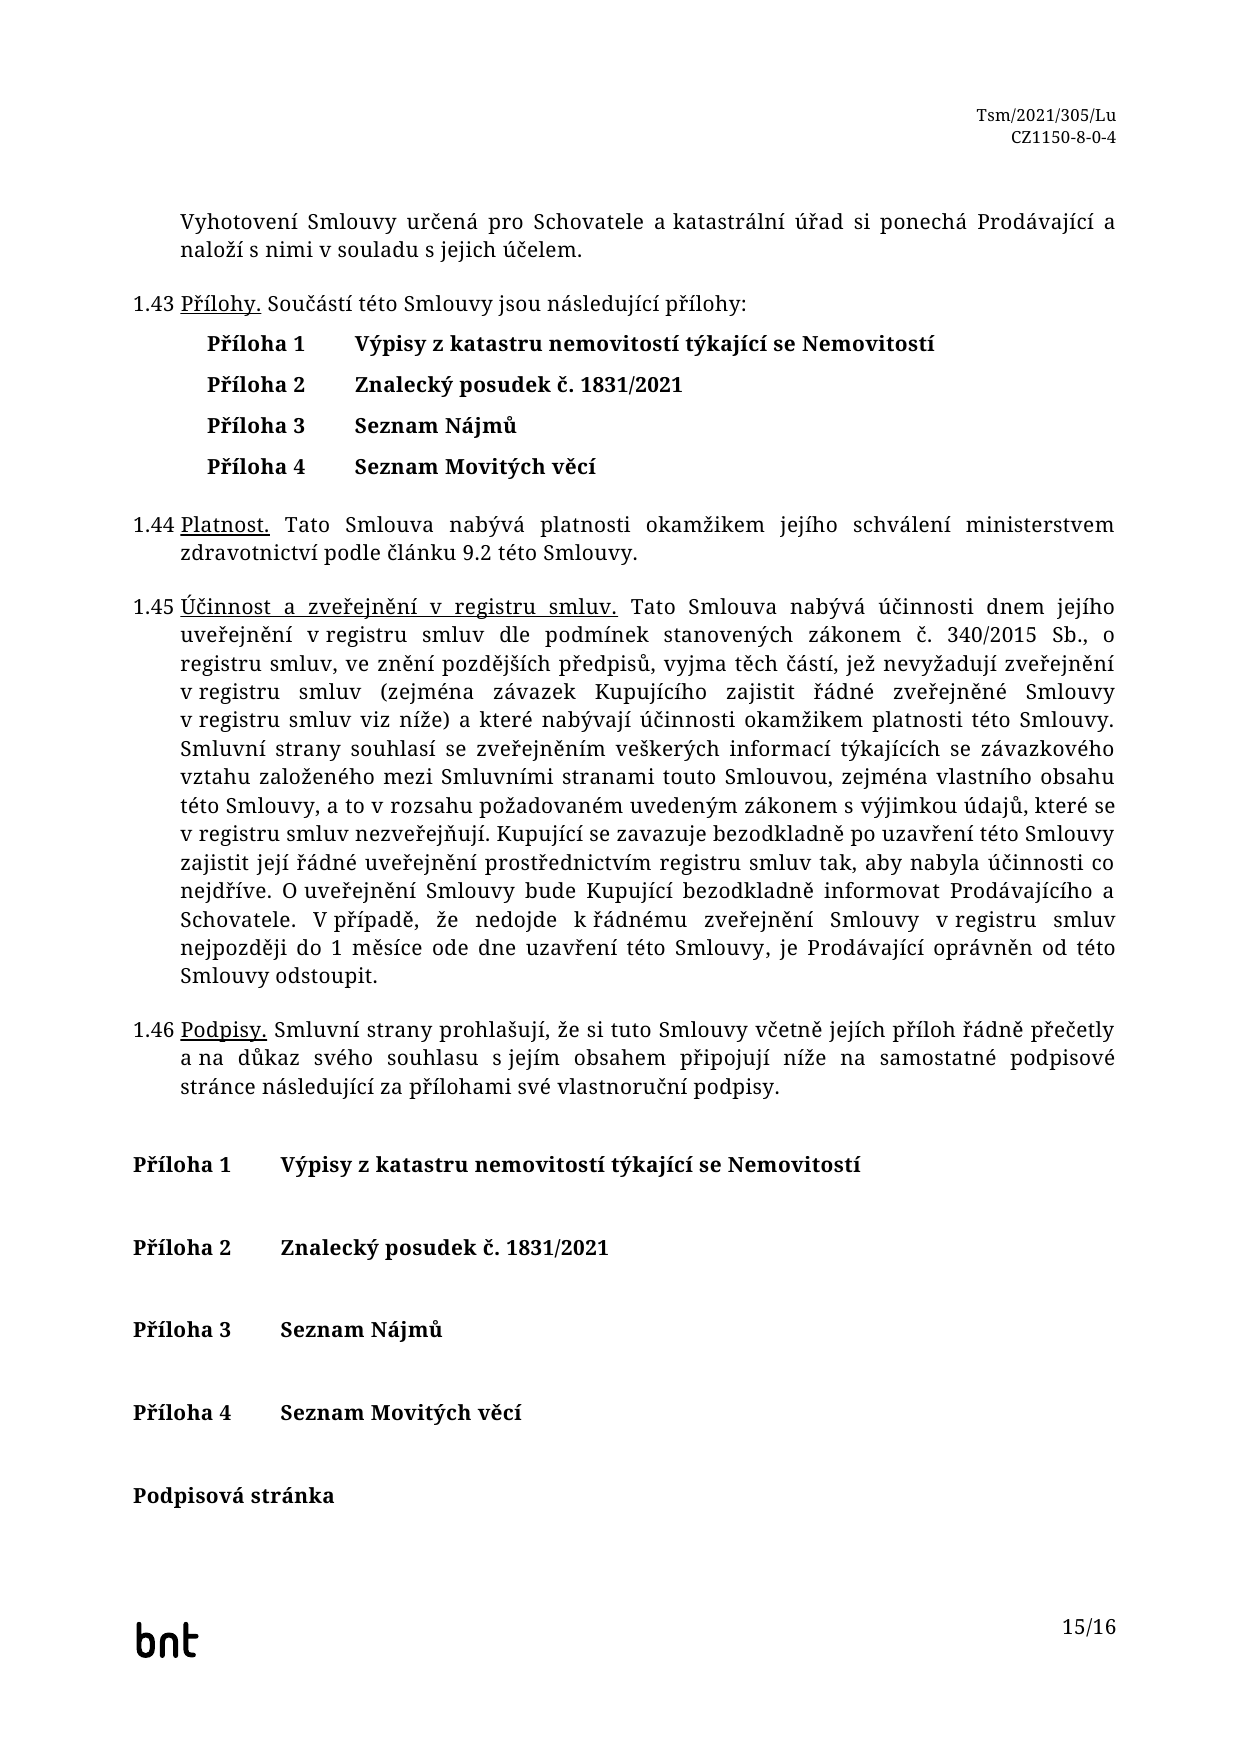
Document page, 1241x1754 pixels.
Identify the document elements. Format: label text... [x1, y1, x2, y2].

text Příloha 2 Znalecký posudek č. 1831/2021 [207, 371, 1116, 399]
text Příloha 1 Výpisy z katastru nemovitostí týkající se Nemovitostí [207, 329, 1116, 358]
subtitle Platnost. Tato Smlouva nabývá platnosti okamžikem jejího schválení ministerstvem zdravotnictví podle článku 9.2 této Smlouvy. [133, 510, 1116, 567]
text Příloha 3 Seznam Nájmů [207, 411, 1116, 440]
subtitle Příloha 4 Seznam Movitých věcí [133, 1398, 1116, 1427]
subtitle Vyhotovení Smlouvy určená pro Schovatele a katastrální úřad si ponechá Prodávající a naloží s nimi v souladu s jejich účelem. [133, 207, 1116, 264]
subtitle Příloha 3 Seznam Nájmů [133, 1316, 1116, 1344]
subtitle Podpisy. Smluvní strany prohlašují, že si tuto Smlouvy včetně jejích příloh řádně přečetly a na důkaz svého souhlasu s jejím obsahem připojují níže na samostatné podpisové stránce následující za přílohami své vlastnoruční podpisy. [133, 1015, 1116, 1100]
subtitle Podpisová stránka [133, 1481, 1116, 1509]
subtitle Příloha 1 Výpisy z katastru nemovitostí týkající se Nemovitostí [133, 1150, 1116, 1179]
subtitle Přílohy. Součástí této Smlouvy jsou následující přílohy: [133, 289, 1116, 317]
text Příloha 4 Seznam Movitých věcí [207, 452, 1116, 481]
subtitle Příloha 2 Znalecký posudek č. 1831/2021 [133, 1233, 1116, 1261]
subtitle Účinnost a zveřejnění v registru smluv. Tato Smlouva nabývá účinnosti dnem jejího uveřejnění v registru smluv dle podmínek stanovených zákonem č. 340/2015 Sb., o registru smluv, ve znění pozdějších předpisů, vyjma těch částí, jež nevyžadují zveřejnění v registru smluv (zejména závazek Kupujícího zajistit řádné zveřejněné Smlouvy v registru smluv viz níže) a které nabývají účinnosti okamžikem platnosti této Smlouvy. Smluvní strany souhlasí se zveřejněním veškerých informací týkajících se závazkového vztahu založeného mezi Smluvními stranami touto Smlouvou, zejména vlastního obsahu této Smlouvy, a to v rozsahu požadovaném uvedeným zákonem s výjimkou údajů, které se v registru smluv nezveřejňují. Kupující se zavazuje bezodkladně po uzavření této Smlouvy zajistit její řádné uveřejnění prostřednictvím registru smluv tak, aby nabyla účinnosti co nejdříve. O uveřejnění Smlouvy bude Kupující bezodkladně informovat Prodávajícího a Schovatele. V případě, že nedojde k řádnému zveřejnění Smlouvy v registru smluv nejpozději do 1 měsíce ode dne uzavření této Smlouvy, je Prodávající oprávněn od této Smlouvy odstoupit. [133, 592, 1116, 990]
